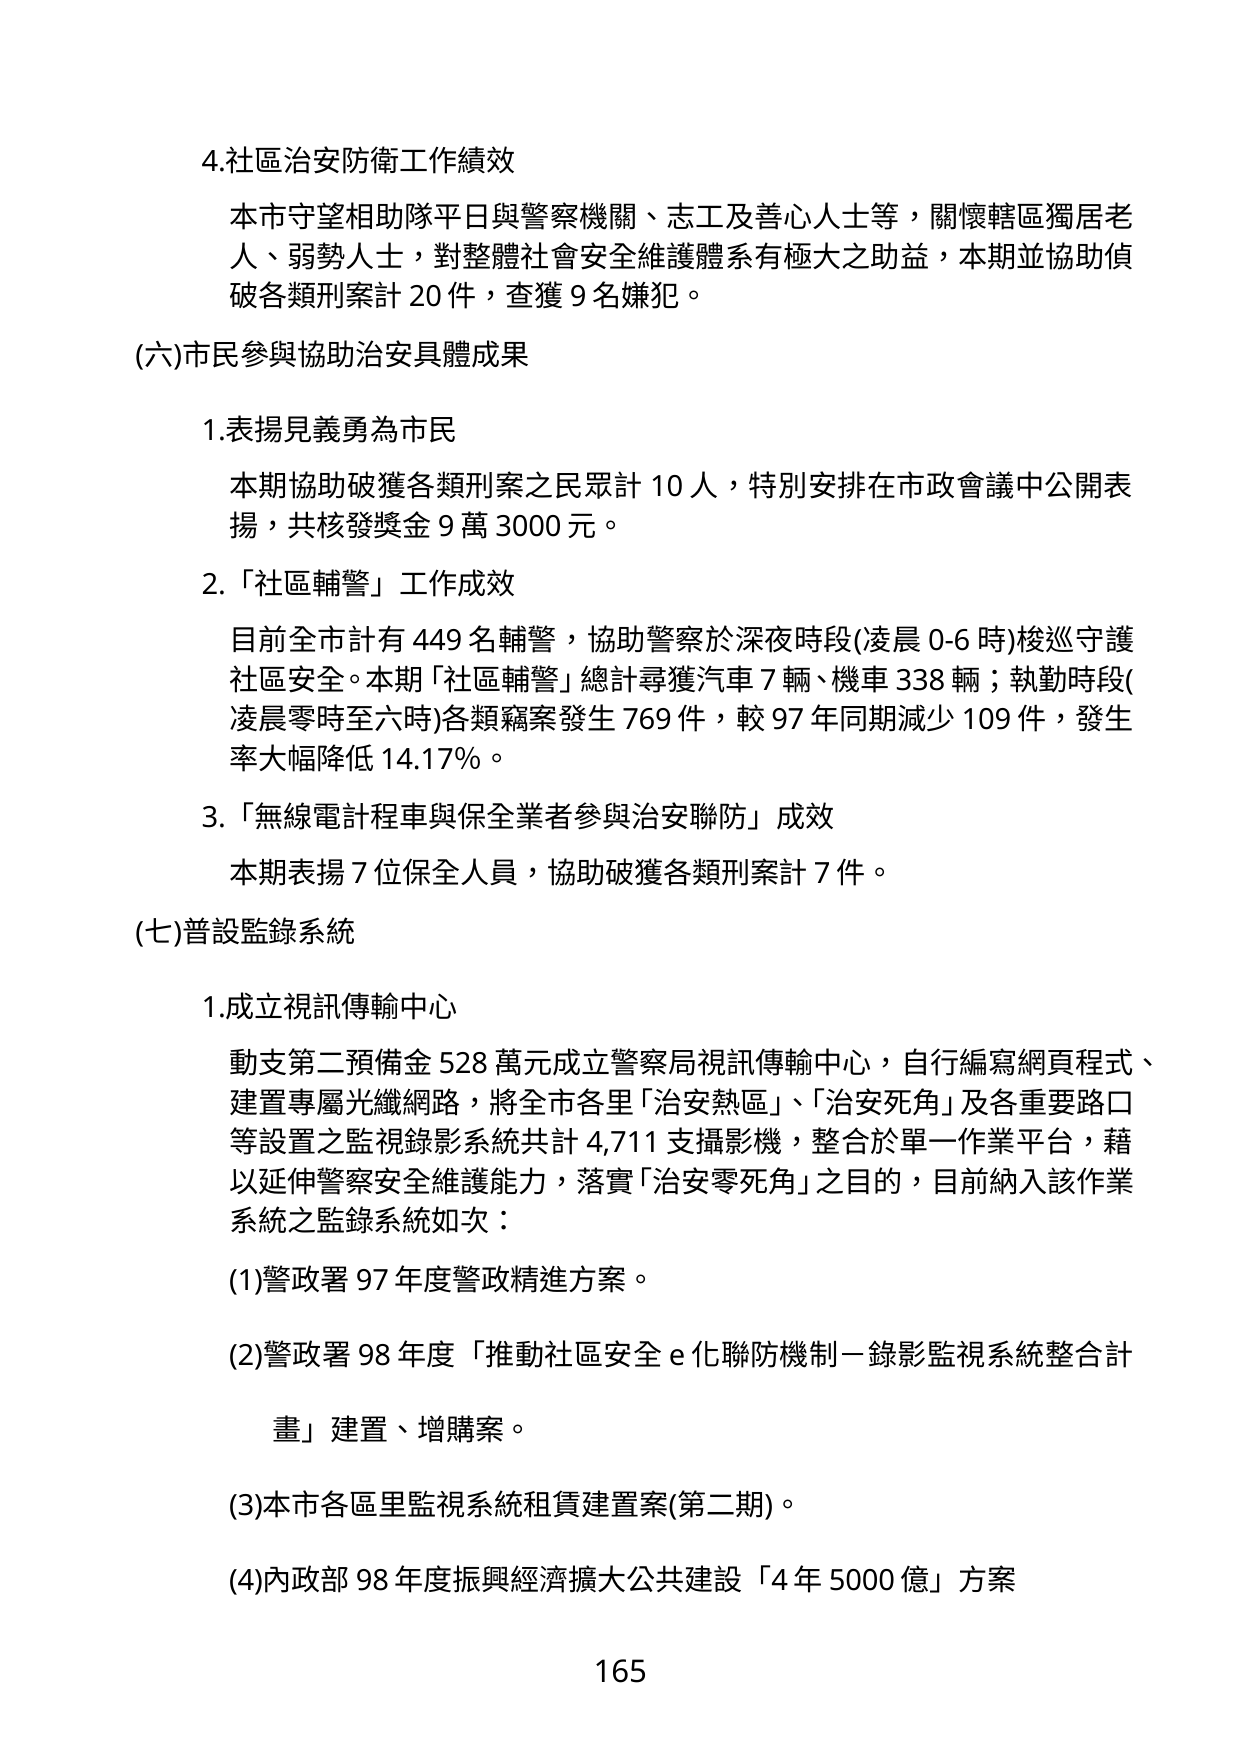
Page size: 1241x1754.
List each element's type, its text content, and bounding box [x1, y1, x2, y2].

text (七)普設監錄系統 [106, 892, 1134, 967]
text 3.「無線電計程車與保全業者參與治安聯防」成效 [115, 777, 1134, 852]
text 4.社區治安防衛工作績效 [115, 121, 1134, 196]
text 動支第二預備金528萬元成立警察局視訊傳輸中心，自行編寫網頁程式、建置專屬光纖網路，將全市各里「治安熱區」、「治安死角」及各重要路口等設置之監視錄影系統共計4,711支攝影機，整合於單一作業平台，藉以延伸警察安全維護能力，落實「治安零死角」之目的，目前納入該作業系統之監錄系統如次： [229, 1042, 1134, 1240]
text 本期協助破獲各類刑案之民眾計10人，特別安排在市政會議中公開表揚，共核發獎金9萬3000元。 [229, 465, 1134, 544]
text 本期表揚7位保全人員，協助破獲各類刑案計7件。 [229, 852, 1134, 892]
text (3)本市各區里監視系統租賃建置案(第二期)。 [229, 1465, 1134, 1540]
text (2)警政署98年度「推動社區安全e化聯防機制－錄影監視系統整合計畫」建置、增購案。 [229, 1315, 1134, 1465]
text (1)警政署97年度警政精進方案。 [229, 1240, 1134, 1315]
text 1.成立視訊傳輸中心 [115, 967, 1134, 1042]
text 2.「社區輔警」工作成效 [115, 544, 1134, 619]
text 本市守望相助隊平日與警察機關、志工及善心人士等，關懷轄區獨居老人、弱勢人士，對整體社會安全維護體系有極大之助益，本期並協助偵破各類刑案計20件，查獲9名嫌犯。 [229, 196, 1134, 315]
text 目前全市計有449名輔警，協助警察於深夜時段(凌晨0-6時)梭巡守護社區安全。本期「社區輔警」總計尋獲汽車7輛、機車338輛；執勤時段(凌晨零時至六時)各類竊案發生769件，較97年同期減少109件，發生率大幅降低14.17％。 [229, 619, 1134, 777]
text 1.表揚見義勇為市民 [115, 390, 1134, 465]
text (4)內政部98年度振興經濟擴大公共建設「4年5000億」方案 [229, 1540, 1134, 1615]
text (六)市民參與協助治安具體成果 [106, 315, 1134, 390]
